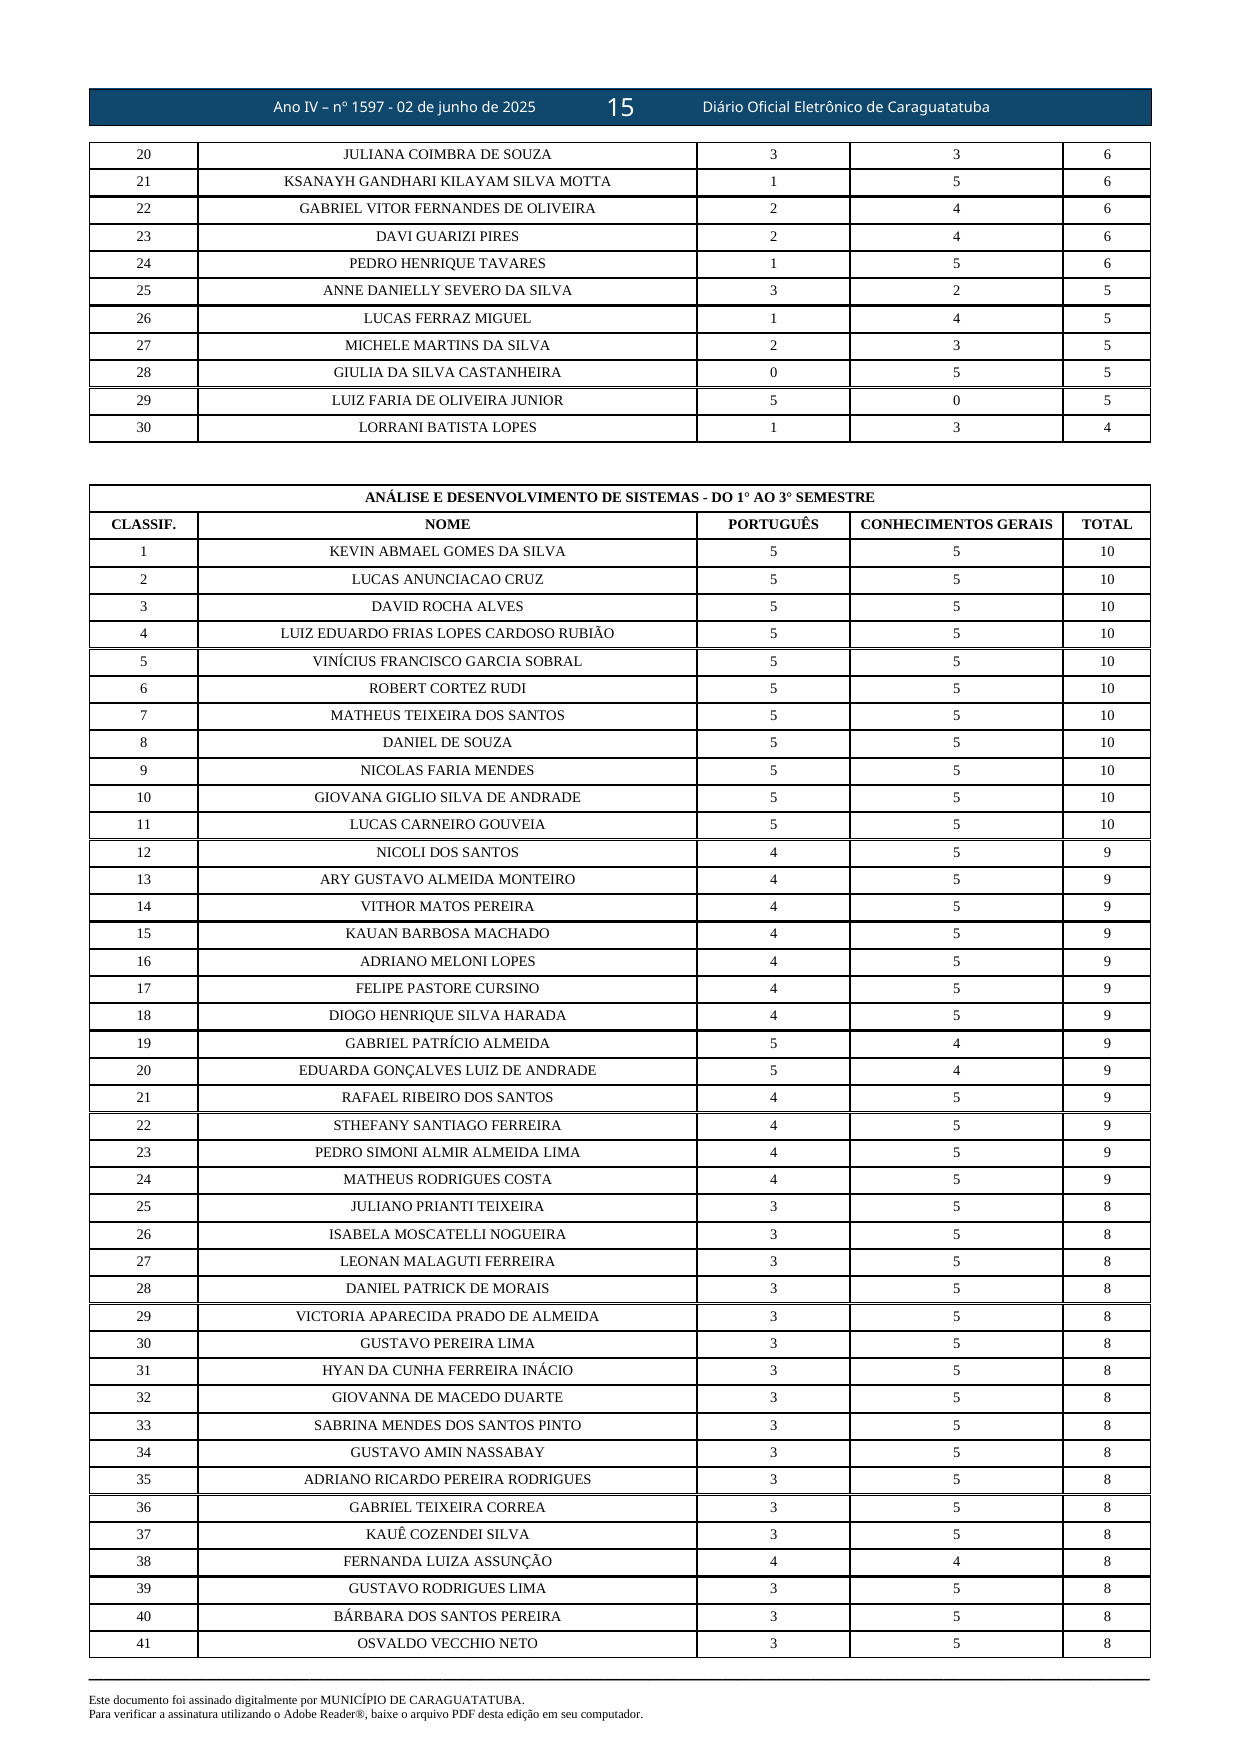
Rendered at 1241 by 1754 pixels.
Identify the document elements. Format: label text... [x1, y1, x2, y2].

table_cell 1 [698, 252, 849, 277]
table_cell 3 [698, 1332, 849, 1357]
table_cell 3 [698, 1441, 849, 1466]
table_cell PORTUGUÊS [698, 513, 849, 538]
table_cell 30 [90, 416, 197, 441]
table_cell MATHEUS TEIXEIRA DOS SANTOS [199, 704, 696, 729]
table_cell 5 [1064, 307, 1150, 332]
table_cell 4 [698, 977, 849, 1002]
table_cell 37 [90, 1523, 197, 1548]
table_cell 20 [90, 143, 197, 168]
table_cell 9 [1064, 1168, 1150, 1193]
table_cell 23 [90, 225, 197, 250]
table_cell DAVI GUARIZI PIRES [199, 225, 696, 250]
table_cell 5 [851, 759, 1062, 784]
table_cell ADRIANO MELONI LOPES [199, 950, 696, 975]
table_cell 25 [90, 1195, 197, 1221]
table_cell 5 [698, 1059, 849, 1084]
table_cell LUCAS FERRAZ MIGUEL [199, 307, 696, 332]
table_cell 4 [698, 868, 849, 893]
table_cell 6 [1064, 225, 1150, 250]
table_cell GIULIA DA SILVA CASTANHEIRA [199, 361, 696, 386]
table_cell 4 [851, 1059, 1062, 1084]
table_cell 22 [90, 1114, 197, 1139]
table_cell 5 [698, 677, 849, 702]
table_cell 28 [90, 1277, 197, 1302]
table_cell 14 [90, 895, 197, 920]
table_cell 20 [90, 1059, 197, 1084]
table_cell 4 [698, 1550, 849, 1575]
table_cell 5 [851, 1141, 1062, 1166]
table_cell 4 [698, 923, 849, 948]
table_cell 6 [1064, 252, 1150, 277]
table_cell 8 [1064, 1496, 1150, 1521]
table_cell 8 [1064, 1277, 1150, 1302]
table_cell 2 [90, 568, 197, 593]
table_cell 26 [90, 1223, 197, 1248]
table_cell 17 [90, 977, 197, 1002]
table_cell [198, 443, 697, 484]
table_cell 24 [90, 1168, 197, 1193]
table_cell 8 [1064, 1550, 1150, 1575]
table_cell 30 [90, 1332, 197, 1357]
table_cell KSANAYH GANDHARI KILAYAM SILVA MOTTA [199, 170, 696, 195]
table_cell 5 [851, 895, 1062, 920]
table_cell 4 [851, 307, 1062, 332]
table_cell 5 [1064, 279, 1150, 304]
table_cell LORRANI BATISTA LOPES [199, 416, 696, 441]
table_cell ANNE DANIELLY SEVERO DA SILVA [199, 279, 696, 304]
table_cell 5 [851, 1578, 1062, 1603]
table_cell 29 [90, 1305, 197, 1330]
table_cell 39 [90, 1578, 197, 1603]
table_cell ROBERT CORTEZ RUDI [199, 677, 696, 702]
table_cell 8 [1064, 1305, 1150, 1330]
table_cell 29 [90, 389, 197, 414]
table_cell 5 [851, 622, 1062, 647]
table_cell 0 [851, 389, 1062, 414]
table_cell VINÍCIUS FRANCISCO GARCIA SOBRAL [199, 650, 696, 675]
table_cell 4 [698, 1114, 849, 1139]
table_cell 4 [851, 225, 1062, 250]
table_cell 5 [1064, 361, 1150, 386]
table_cell 1 [698, 307, 849, 332]
table_cell 6 [1064, 143, 1150, 168]
table_cell 4 [698, 895, 849, 920]
table_cell 9 [1064, 1032, 1150, 1057]
table_cell 4 [698, 1168, 849, 1193]
table_cell 21 [90, 170, 197, 195]
table_cell DAVID ROCHA ALVES [199, 595, 696, 620]
table_cell 5 [851, 252, 1062, 277]
table_cell 9 [1064, 841, 1150, 866]
table_cell 9 [1064, 1004, 1150, 1029]
table_cell 28 [90, 361, 197, 386]
table_cell 5 [851, 923, 1062, 948]
table_cell 3 [851, 416, 1062, 441]
table_cell LUIZ EDUARDO FRIAS LOPES CARDOSO RUBIÃO [199, 622, 696, 647]
table_cell GIOVANNA DE MACEDO DUARTE [199, 1386, 696, 1412]
table_cell 21 [90, 1086, 197, 1111]
table_cell GABRIEL VITOR FERNANDES DE OLIVEIRA [199, 198, 696, 223]
table_cell NICOLI DOS SANTOS [199, 841, 696, 866]
table_cell CONHECIMENTOS GERAIS [851, 513, 1062, 538]
table_cell 4 [698, 841, 849, 866]
table_cell KAUAN BARBOSA MACHADO [199, 923, 696, 948]
table_cell 5 [851, 704, 1062, 729]
table_cell 5 [851, 1332, 1062, 1357]
table_cell 5 [851, 1114, 1062, 1139]
table_cell 22 [90, 198, 197, 223]
table_cell 1 [698, 170, 849, 195]
table_cell 3 [698, 279, 849, 304]
table_cell 8 [1064, 1578, 1150, 1603]
table_cell 4 [698, 950, 849, 975]
table_cell 27 [90, 334, 197, 359]
table_cell 3 [698, 1386, 849, 1412]
table_cell 5 [698, 540, 849, 566]
table_cell 9 [1064, 977, 1150, 1002]
table_cell GIOVANA GIGLIO SILVA DE ANDRADE [199, 786, 696, 811]
table_cell 10 [1064, 622, 1150, 647]
table_cell 2 [698, 334, 849, 359]
table_cell 8 [90, 731, 197, 757]
table_cell 38 [90, 1550, 197, 1575]
table_cell 5 [851, 540, 1062, 566]
table_cell 5 [851, 841, 1062, 866]
table_cell 1 [698, 416, 849, 441]
table_cell 5 [851, 1250, 1062, 1275]
table_cell 5 [851, 950, 1062, 975]
table_cell 5 [698, 1032, 849, 1057]
table_cell 10 [1064, 650, 1150, 675]
table_cell 10 [1064, 540, 1150, 566]
table_cell 10 [1064, 595, 1150, 620]
table_cell 4 [698, 1141, 849, 1166]
table_cell 3 [698, 143, 849, 168]
table_cell 13 [90, 868, 197, 893]
table_cell 4 [698, 1004, 849, 1029]
table_cell 8 [1064, 1386, 1150, 1412]
table_cell DIOGO HENRIQUE SILVA HARADA [199, 1004, 696, 1029]
table_cell 3 [698, 1632, 849, 1657]
table_cell 5 [851, 868, 1062, 893]
table_cell 31 [90, 1359, 197, 1384]
table_cell 25 [90, 279, 197, 304]
table_cell 34 [90, 1441, 197, 1466]
table_cell 0 [698, 361, 849, 386]
table_cell 9 [1064, 1059, 1150, 1084]
table_cell EDUARDA GONÇALVES LUIZ DE ANDRADE [199, 1059, 696, 1084]
table_cell 5 [698, 595, 849, 620]
table_cell 5 [851, 1605, 1062, 1630]
table_cell 5 [90, 650, 197, 675]
table_cell GABRIEL TEIXEIRA CORREA [199, 1496, 696, 1521]
table_cell 5 [851, 677, 1062, 702]
table_cell 9 [1064, 868, 1150, 893]
table_cell 5 [851, 813, 1062, 838]
table_cell 24 [90, 252, 197, 277]
table_cell NICOLAS FARIA MENDES [199, 759, 696, 784]
table_cell 5 [698, 622, 849, 647]
table_cell 19 [90, 1032, 197, 1057]
table_cell 8 [1064, 1441, 1150, 1466]
table_cell [89, 443, 198, 484]
table_cell 3 [698, 1605, 849, 1630]
table_cell GUSTAVO RODRIGUES LIMA [199, 1578, 696, 1603]
table_cell 10 [1064, 813, 1150, 838]
table_cell KEVIN ABMAEL GOMES DA SILVA [199, 540, 696, 566]
table_cell 9 [1064, 950, 1150, 975]
table_cell ISABELA MOSCATELLI NOGUEIRA [199, 1223, 696, 1248]
table_cell 5 [698, 389, 849, 414]
table_cell 5 [851, 1086, 1062, 1111]
table_cell 8 [1064, 1523, 1150, 1548]
table_cell 4 [698, 1086, 849, 1111]
table_cell 10 [1064, 677, 1150, 702]
table_cell 5 [851, 1441, 1062, 1466]
table_cell 4 [851, 1032, 1062, 1057]
table_cell 3 [698, 1578, 849, 1603]
table_cell 3 [698, 1277, 849, 1302]
table_cell 9 [90, 759, 197, 784]
table_cell 9 [1064, 1114, 1150, 1139]
table_cell VICTORIA APARECIDA PRADO DE ALMEIDA [199, 1305, 696, 1330]
table_cell [1063, 443, 1151, 484]
table_cell 4 [851, 1550, 1062, 1575]
table_cell 5 [851, 568, 1062, 593]
table_cell 2 [851, 279, 1062, 304]
table_cell 9 [1064, 1141, 1150, 1166]
table_cell 5 [851, 1523, 1062, 1548]
table_cell OSVALDO VECCHIO NETO [199, 1632, 696, 1657]
table_cell 33 [90, 1414, 197, 1439]
table_cell 11 [90, 813, 197, 838]
table_cell 10 [1064, 731, 1150, 757]
table_cell TOTAL [1064, 513, 1150, 538]
table_cell 3 [698, 1305, 849, 1330]
table_cell JULIANO PRIANTI TEIXEIRA [199, 1195, 696, 1221]
table_cell 5 [851, 786, 1062, 811]
table_cell KAUÊ COZENDEI SILVA [199, 1523, 696, 1548]
table_cell 1 [90, 540, 197, 566]
table_cell NOME [199, 513, 696, 538]
table_cell 5 [698, 650, 849, 675]
table_cell HYAN DA CUNHA FERREIRA INÁCIO [199, 1359, 696, 1384]
table_cell 8 [1064, 1195, 1150, 1221]
table_cell 35 [90, 1468, 197, 1493]
table_cell 3 [698, 1523, 849, 1548]
table_cell 9 [1064, 923, 1150, 948]
table_cell PEDRO SIMONI ALMIR ALMEIDA LIMA [199, 1141, 696, 1166]
table_cell 2 [698, 198, 849, 223]
table_cell 8 [1064, 1414, 1150, 1439]
table_cell 8 [1064, 1250, 1150, 1275]
table_cell 4 [851, 198, 1062, 223]
table_cell 10 [1064, 786, 1150, 811]
table_cell 5 [698, 731, 849, 757]
table_cell 3 [698, 1223, 849, 1248]
table_cell VITHOR MATOS PEREIRA [199, 895, 696, 920]
table_cell 36 [90, 1496, 197, 1521]
table_cell ADRIANO RICARDO PEREIRA RODRIGUES [199, 1468, 696, 1493]
table_cell PEDRO HENRIQUE TAVARES [199, 252, 696, 277]
table_cell 5 [851, 170, 1062, 195]
table_cell 10 [1064, 704, 1150, 729]
table_cell 5 [851, 1004, 1062, 1029]
table_cell LEONAN MALAGUTI FERREIRA [199, 1250, 696, 1275]
table_cell 2 [698, 225, 849, 250]
table_cell GABRIEL PATRÍCIO ALMEIDA [199, 1032, 696, 1057]
table_cell 5 [851, 1468, 1062, 1493]
table_cell 5 [698, 813, 849, 838]
table_cell DANIEL PATRICK DE MORAIS [199, 1277, 696, 1302]
table_cell 16 [90, 950, 197, 975]
table_cell MATHEUS RODRIGUES COSTA [199, 1168, 696, 1193]
table_cell 3 [851, 143, 1062, 168]
table_cell 5 [851, 731, 1062, 757]
table_cell 27 [90, 1250, 197, 1275]
table_cell JULIANA COIMBRA DE SOUZA [199, 143, 696, 168]
table_cell 26 [90, 307, 197, 332]
table_cell 41 [90, 1632, 197, 1657]
table_cell 5 [851, 1414, 1062, 1439]
table_cell SABRINA MENDES DOS SANTOS PINTO [199, 1414, 696, 1439]
table_cell LUIZ FARIA DE OLIVEIRA JUNIOR [199, 389, 696, 414]
table_cell 10 [90, 786, 197, 811]
table_cell 8 [1064, 1359, 1150, 1384]
table_cell 5 [851, 1386, 1062, 1412]
table_cell 8 [1064, 1632, 1150, 1657]
table_cell 7 [90, 704, 197, 729]
table_cell GUSTAVO PEREIRA LIMA [199, 1332, 696, 1357]
table_cell 3 [698, 1414, 849, 1439]
table_cell 3 [698, 1195, 849, 1221]
table_cell 5 [698, 786, 849, 811]
table_cell 9 [1064, 895, 1150, 920]
table_cell 5 [1064, 334, 1150, 359]
table_cell 10 [1064, 759, 1150, 784]
table_cell 5 [851, 1496, 1062, 1521]
table_cell [697, 443, 850, 484]
table_cell 8 [1064, 1223, 1150, 1248]
table_cell LUCAS ANUNCIACAO CRUZ [199, 568, 696, 593]
table_cell 5 [851, 1359, 1062, 1384]
table_cell FELIPE PASTORE CURSINO [199, 977, 696, 1002]
table_cell 23 [90, 1141, 197, 1166]
table_cell 15 [90, 923, 197, 948]
table_cell STHEFANY SANTIAGO FERREIRA [199, 1114, 696, 1139]
table_cell ANÁLISE E DESENVOLVIMENTO DE SISTEMAS - DO 1° AO 3° SEMESTRE [90, 486, 1150, 511]
table_cell ARY GUSTAVO ALMEIDA MONTEIRO [199, 868, 696, 893]
table_cell 18 [90, 1004, 197, 1029]
table_cell 6 [1064, 198, 1150, 223]
table_cell 5 [851, 1168, 1062, 1193]
table_cell 8 [1064, 1468, 1150, 1493]
table_cell 5 [851, 977, 1062, 1002]
table_cell 5 [851, 1305, 1062, 1330]
table_cell 5 [851, 361, 1062, 386]
table_cell 5 [1064, 389, 1150, 414]
table_cell 3 [698, 1496, 849, 1521]
table_cell 5 [698, 568, 849, 593]
table_cell 5 [698, 759, 849, 784]
table_cell MICHELE MARTINS DA SILVA [199, 334, 696, 359]
table_cell 8 [1064, 1332, 1150, 1357]
table_cell RAFAEL RIBEIRO DOS SANTOS [199, 1086, 696, 1111]
table_cell LUCAS CARNEIRO GOUVEIA [199, 813, 696, 838]
table_cell 3 [698, 1359, 849, 1384]
table_cell 4 [1064, 416, 1150, 441]
table_cell [850, 443, 1063, 484]
table_cell 6 [90, 677, 197, 702]
table_cell 5 [698, 704, 849, 729]
table_cell 32 [90, 1386, 197, 1412]
table_cell 3 [698, 1468, 849, 1493]
table_cell 5 [851, 1632, 1062, 1657]
table_cell 5 [851, 1223, 1062, 1248]
table_cell BÁRBARA DOS SANTOS PEREIRA [199, 1605, 696, 1630]
table_cell 3 [698, 1250, 849, 1275]
table_cell 6 [1064, 170, 1150, 195]
table_cell 12 [90, 841, 197, 866]
table_cell DANIEL DE SOUZA [199, 731, 696, 757]
table_cell FERNANDA LUIZA ASSUNÇÃO [199, 1550, 696, 1575]
table_cell 3 [851, 334, 1062, 359]
table_cell 8 [1064, 1605, 1150, 1630]
table_cell 5 [851, 1277, 1062, 1302]
table_cell 3 [90, 595, 197, 620]
table_cell CLASSIF. [90, 513, 197, 538]
table_cell 9 [1064, 1086, 1150, 1111]
table_cell 5 [851, 595, 1062, 620]
table_cell 40 [90, 1605, 197, 1630]
table_cell 10 [1064, 568, 1150, 593]
table_cell 5 [851, 650, 1062, 675]
table_cell GUSTAVO AMIN NASSABAY [199, 1441, 696, 1466]
table_cell 5 [851, 1195, 1062, 1221]
table_cell 4 [90, 622, 197, 647]
